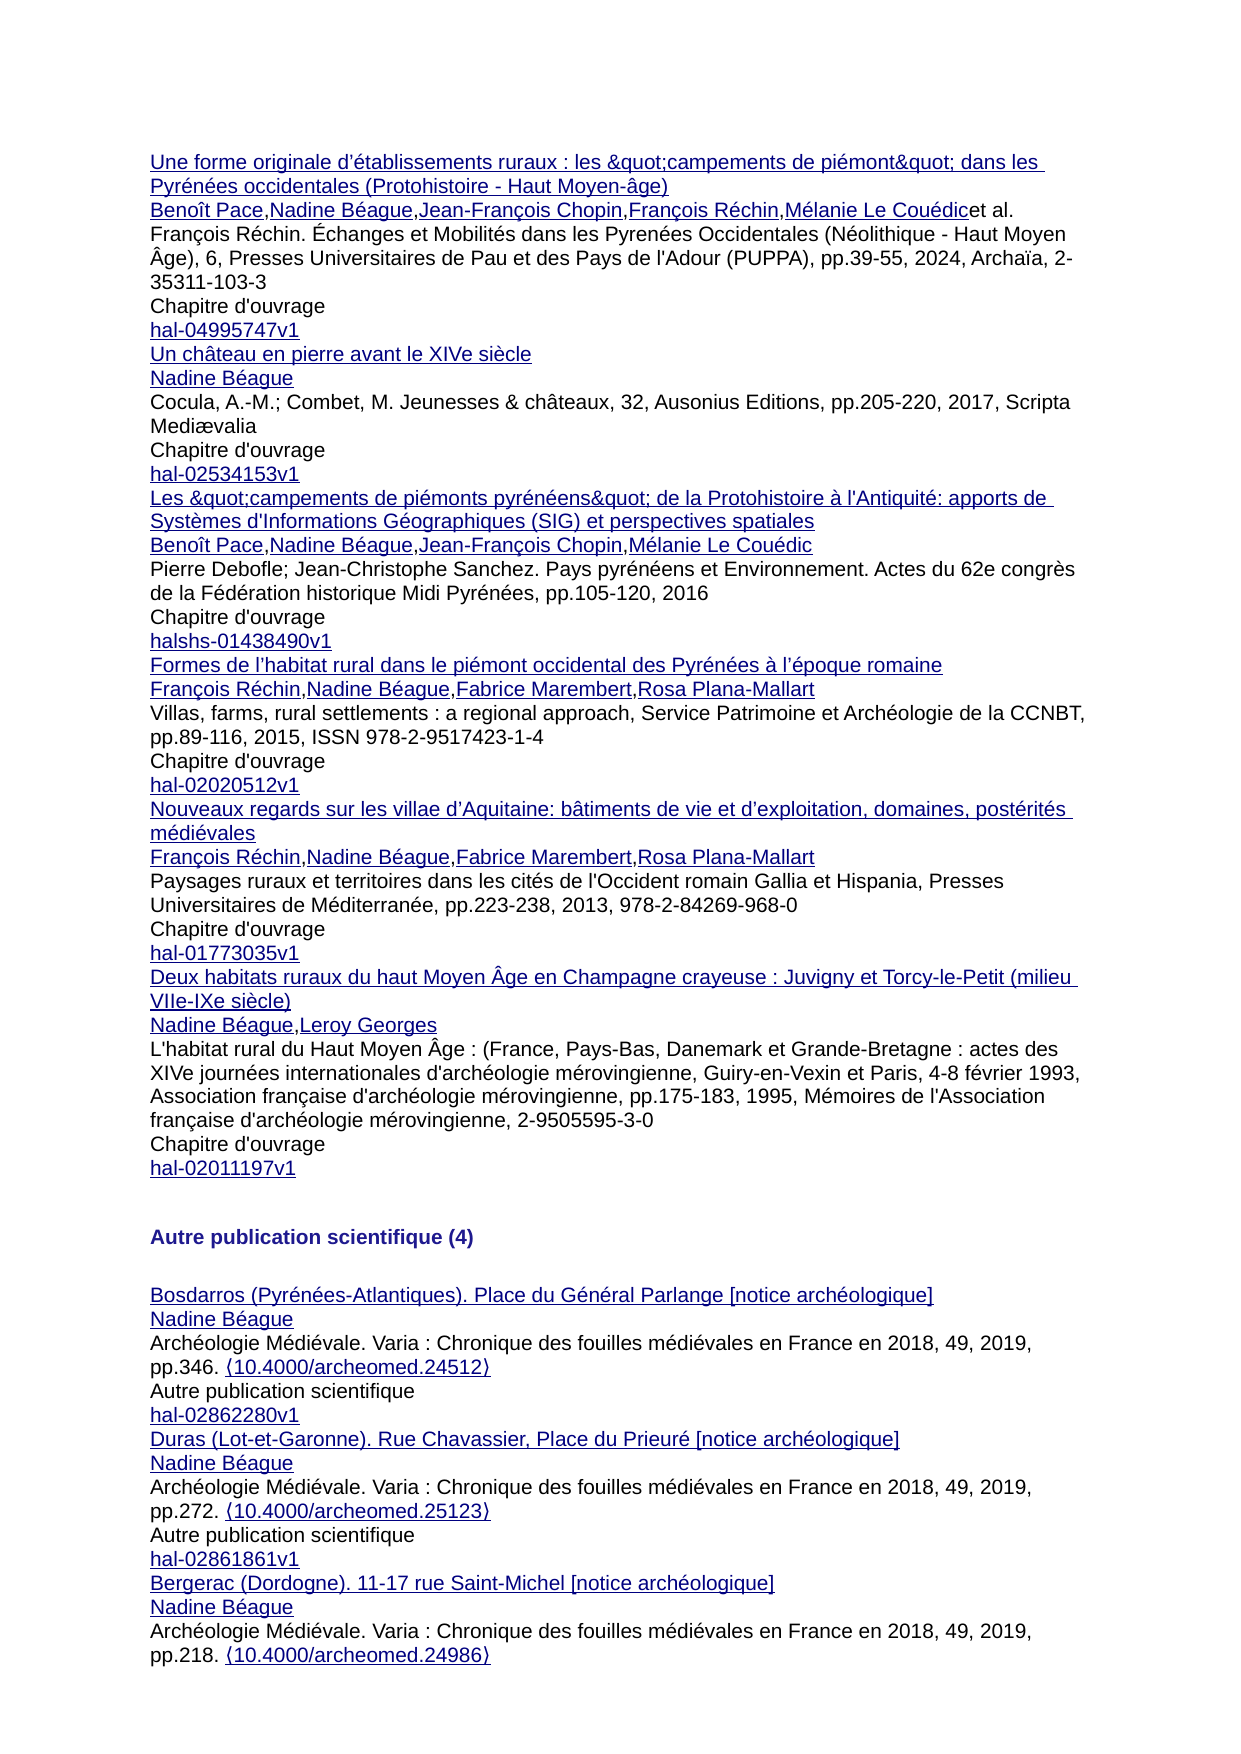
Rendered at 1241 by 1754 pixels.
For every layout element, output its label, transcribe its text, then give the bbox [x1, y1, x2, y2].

table_header Bosdarros (Pyrénées-Atlantiques). Place du Général Parlange [notice archéologique] Nadine Béague Archéologie Médiévale. Varia : Chronique des fouilles médiévales en France en 2018, 49, 2019, pp.346. ⟨10.4000/archeomed.24512⟩ Autre publication scientifique hal-02862280v1 [150, 1283, 1090, 1427]
table_header Une forme originale d’établissements ruraux : les &quot;campements de piémont&quot; dans les Pyrénées occidentales (Protohistoire - Haut Moyen-âge) Benoît Pace,Nadine Béague,Jean-François Chopin,François Réchin,Mélanie Le Couédicet al. François Réchin. Échanges et Mobilités dans les Pyrenées Occidentales (Néolithique - Haut Moyen Âge), 6, Presses Universitaires de Pau et des Pays de l'Adour (PUPPA), pp.39-55, 2024, Archaïa, 2-35311-103-3 Chapitre d'ouvrage hal-04995747v1 [150, 150, 1090, 342]
table_cell Un château en pierre avant le XIVe siècle Nadine Béague Cocula, A.-M.; Combet, M. Jeunesses & châteaux, 32, Ausonius Editions, pp.205-220, 2017, Scripta Mediævalia Chapitre d'ouvrage hal-02534153v1 [150, 342, 1090, 485]
subtitle Autre publication scientifique (4) [150, 1225, 1090, 1249]
table_cell Nouveaux regards sur les villae d’Aquitaine: bâtiments de vie et d’exploitation, domaines, postérités médiévales François Réchin,Nadine Béague,Fabrice Marembert,Rosa Plana-Mallart Paysages ruraux et territoires dans les cités de l'Occident romain Gallia et Hispania, Presses Universitaires de Méditerranée, pp.223-238, 2013, 978-2-84269-968-0 Chapitre d'ouvrage hal-01773035v1 [150, 797, 1090, 964]
table_cell Les &quot;campements de piémonts pyrénéens&quot; de la Protohistoire à l'Antiquité: apports de Systèmes d'Informations Géographiques (SIG) et perspectives spatiales Benoît Pace,Nadine Béague,Jean-François Chopin,Mélanie Le Couédic Pierre Debofle; Jean-Christophe Sanchez. Pays pyrénéens et Environnement. Actes du 62e congrès de la Fédération historique Midi Pyrénées, pp.105-120, 2016 Chapitre d'ouvrage halshs-01438490v1 [150, 485, 1090, 653]
table_cell Formes de l’habitat rural dans le piémont occidental des Pyrénées à l’époque romaine François Réchin,Nadine Béague,Fabrice Marembert,Rosa Plana-Mallart Villas, farms, rural settlements : a regional approach, Service Patrimoine et Archéologie de la CCNBT, pp.89-116, 2015, ISSN 978-2-9517423-1-4 Chapitre d'ouvrage hal-02020512v1 [150, 653, 1090, 797]
table_cell Deux habitats ruraux du haut Moyen Âge en Champagne crayeuse : Juvigny et Torcy-le-Petit (milieu VIIe-IXe siècle) Nadine Béague,Leroy Georges L'habitat rural du Haut Moyen Âge : (France, Pays-Bas, Danemark et Grande-Bretagne : actes des XIVe journées internationales d'archéologie mérovingienne, Guiry-en-Vexin et Paris, 4-8 février 1993, Association française d'archéologie mérovingienne, pp.175-183, 1995, Mémoires de l'Association française d'archéologie mérovingienne, 2-9505595-3-0 Chapitre d'ouvrage hal-02011197v1 [150, 965, 1090, 1180]
table_cell Duras (Lot-et-Garonne). Rue Chavassier, Place du Prieuré [notice archéologique] Nadine Béague Archéologie Médiévale. Varia : Chronique des fouilles médiévales en France en 2018, 49, 2019, pp.272. ⟨10.4000/archeomed.25123⟩ Autre publication scientifique hal-02861861v1 [150, 1427, 1090, 1571]
table_cell Bergerac (Dordogne). 11-17 rue Saint-Michel [notice archéologique] Nadine Béague Archéologie Médiévale. Varia : Chronique des fouilles médiévales en France en 2018, 49, 2019, pp.218. ⟨10.4000/archeomed.24986⟩ [150, 1571, 1090, 1667]
